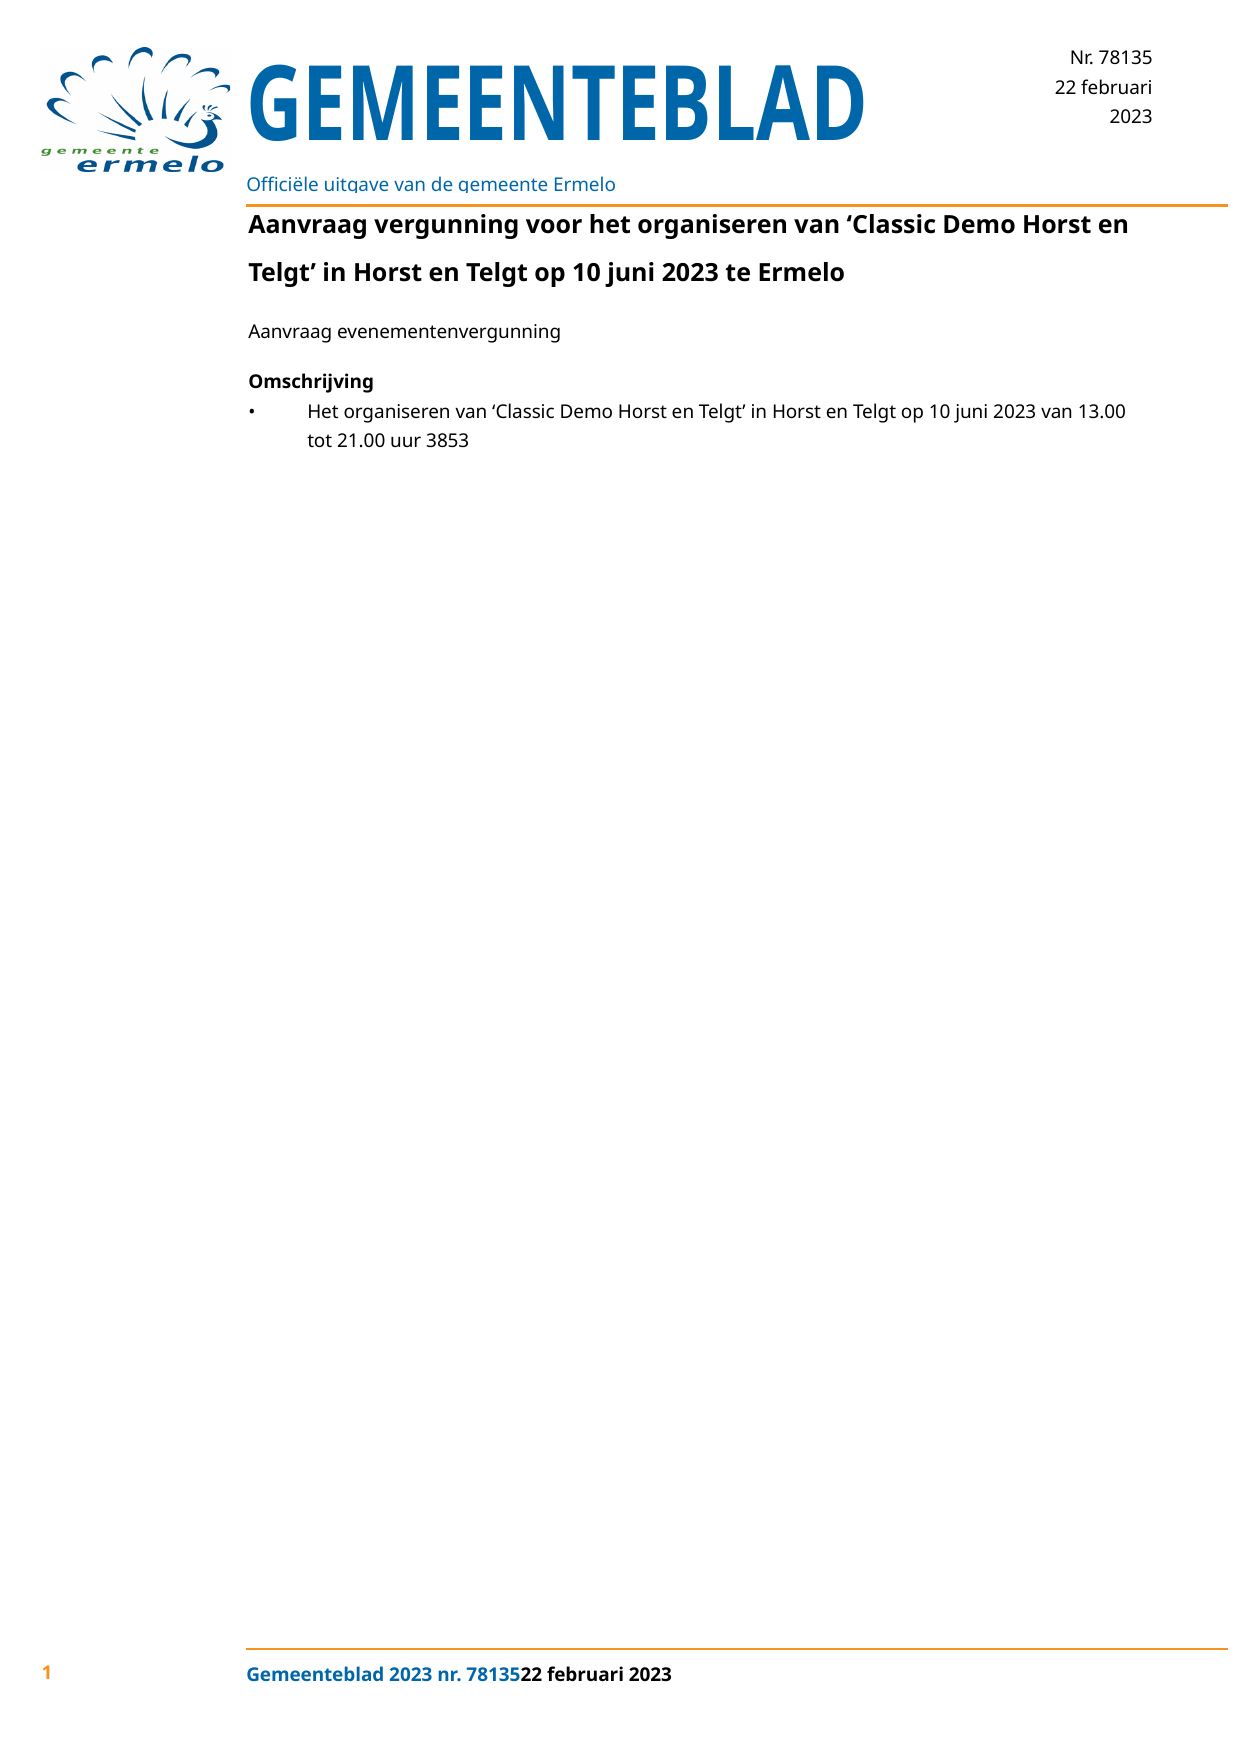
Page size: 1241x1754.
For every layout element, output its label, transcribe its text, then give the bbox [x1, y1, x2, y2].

text Omschrijving [248, 368, 1152, 394]
text Aanvraag vergunning voor het organiseren van ‘Classic Demo Horst en Telgt’ in Horst en Telgt op 10 juni 2023 te Ermelo [248, 207, 1152, 288]
list Het organiseren van ‘Classic Demo Horst en Telgt’ in Horst en Telgt op 10 juni 2023 van 13.00 tot 21.00 uur 3853 [248, 398, 1152, 453]
picture [41, 47, 231, 172]
text Aanvraag evenementenvergunning [248, 318, 1152, 344]
